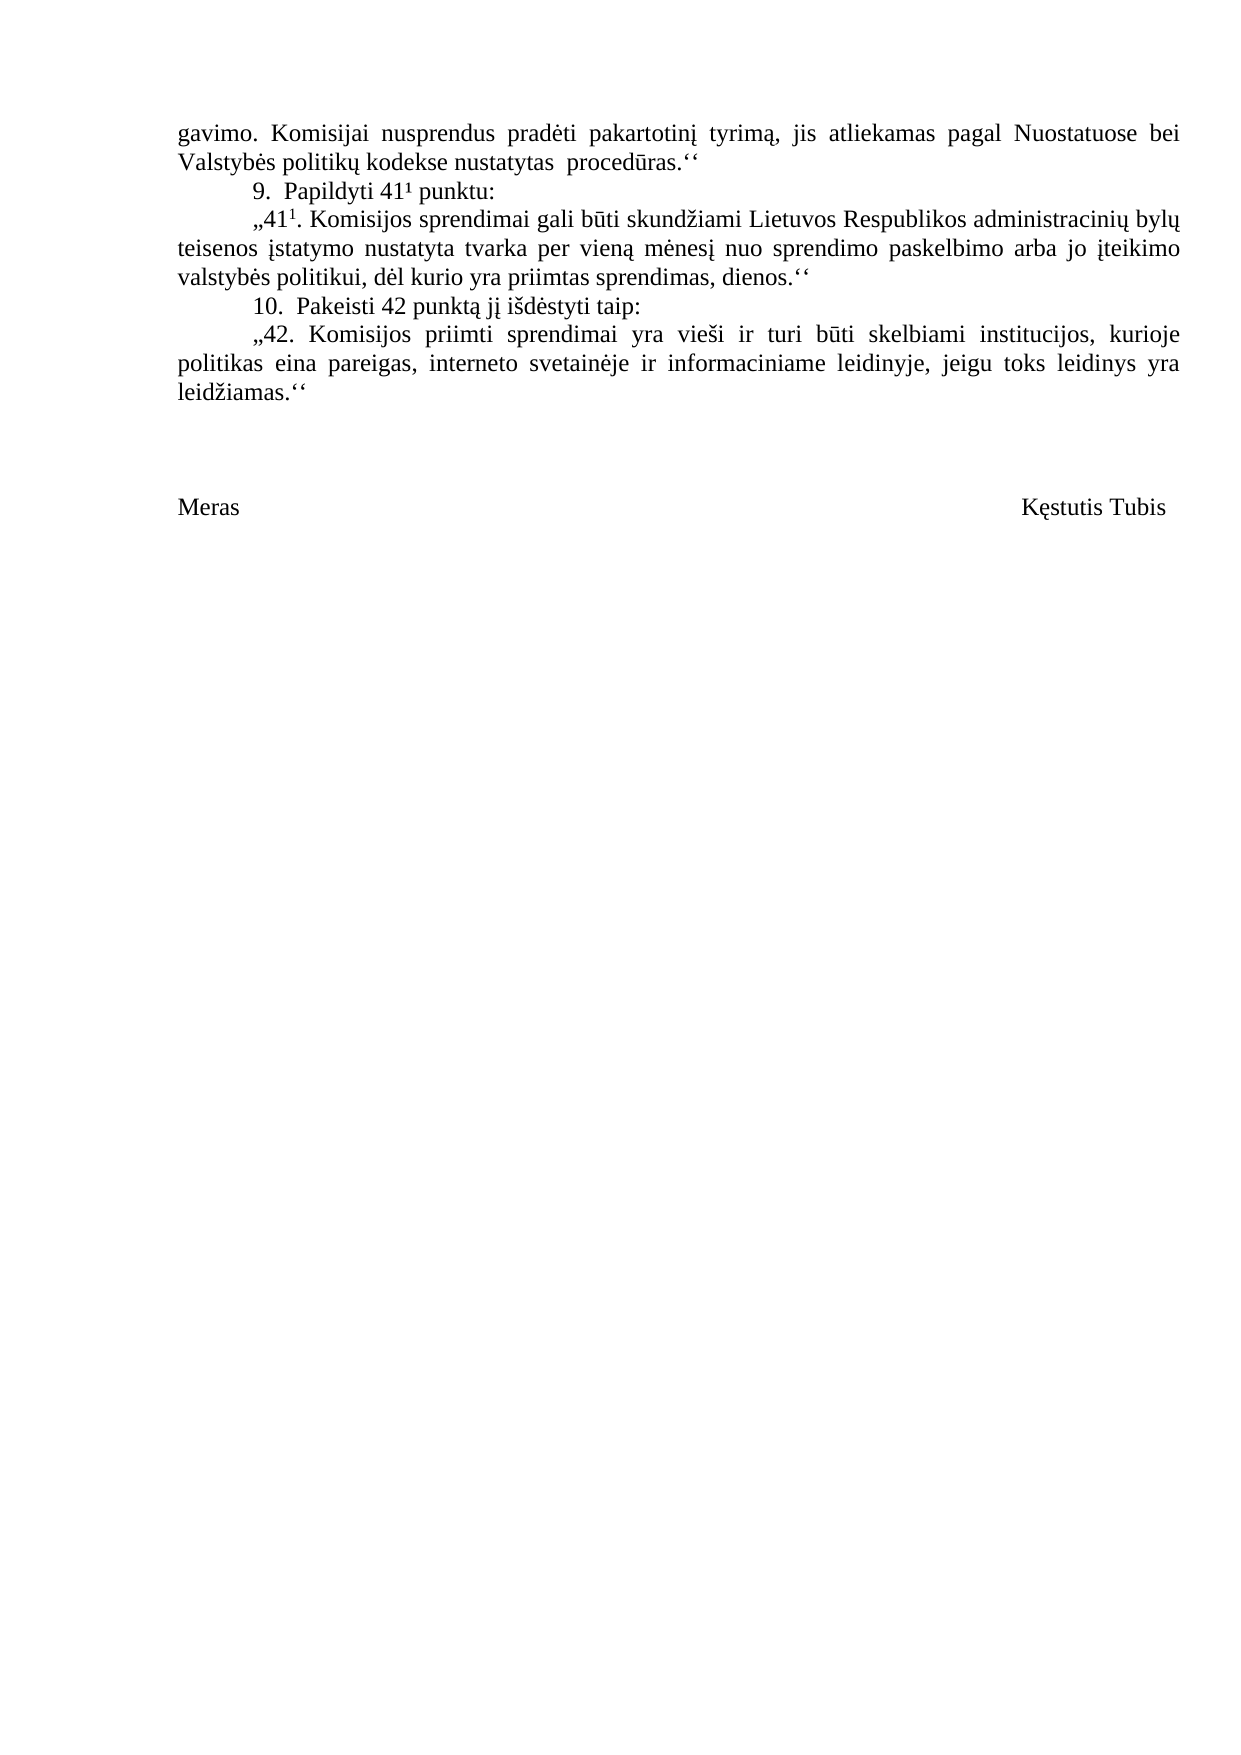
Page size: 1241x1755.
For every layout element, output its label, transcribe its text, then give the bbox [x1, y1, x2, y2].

text Meras Kęstutis Tubis [177, 492, 1181, 521]
text 10. Pakeisti 42 punktą jį išdėstyti taip: [177, 291, 1181, 319]
text „42. Komisijos priimti sprendimai yra vieši ir turi būti skelbiami institucijos, kurioje politikas eina pareigas, interneto svetainėje ir informaciniame leidinyje, jeigu toks leidinys yra leidžiamas.‘‘ [177, 319, 1181, 406]
text 9. Papildyti 41¹ punktu: [177, 176, 1181, 204]
text gavimo. Komisijai nusprendus pradėti pakartotinį tyrimą, jis atliekamas pagal Nuostatuose bei Valstybės politikų kodekse nustatytas procedūras.‘‘ [177, 118, 1181, 176]
text „411. Komisijos sprendimai gali būti skundžiami Lietuvos Respublikos administracinių bylų teisenos įstatymo nustatyta tvarka per vieną mėnesį nuo sprendimo paskelbimo arba jo įteikimo valstybės politikui, dėl kurio yra priimtas sprendimas, dienos.‘‘ [177, 204, 1181, 291]
